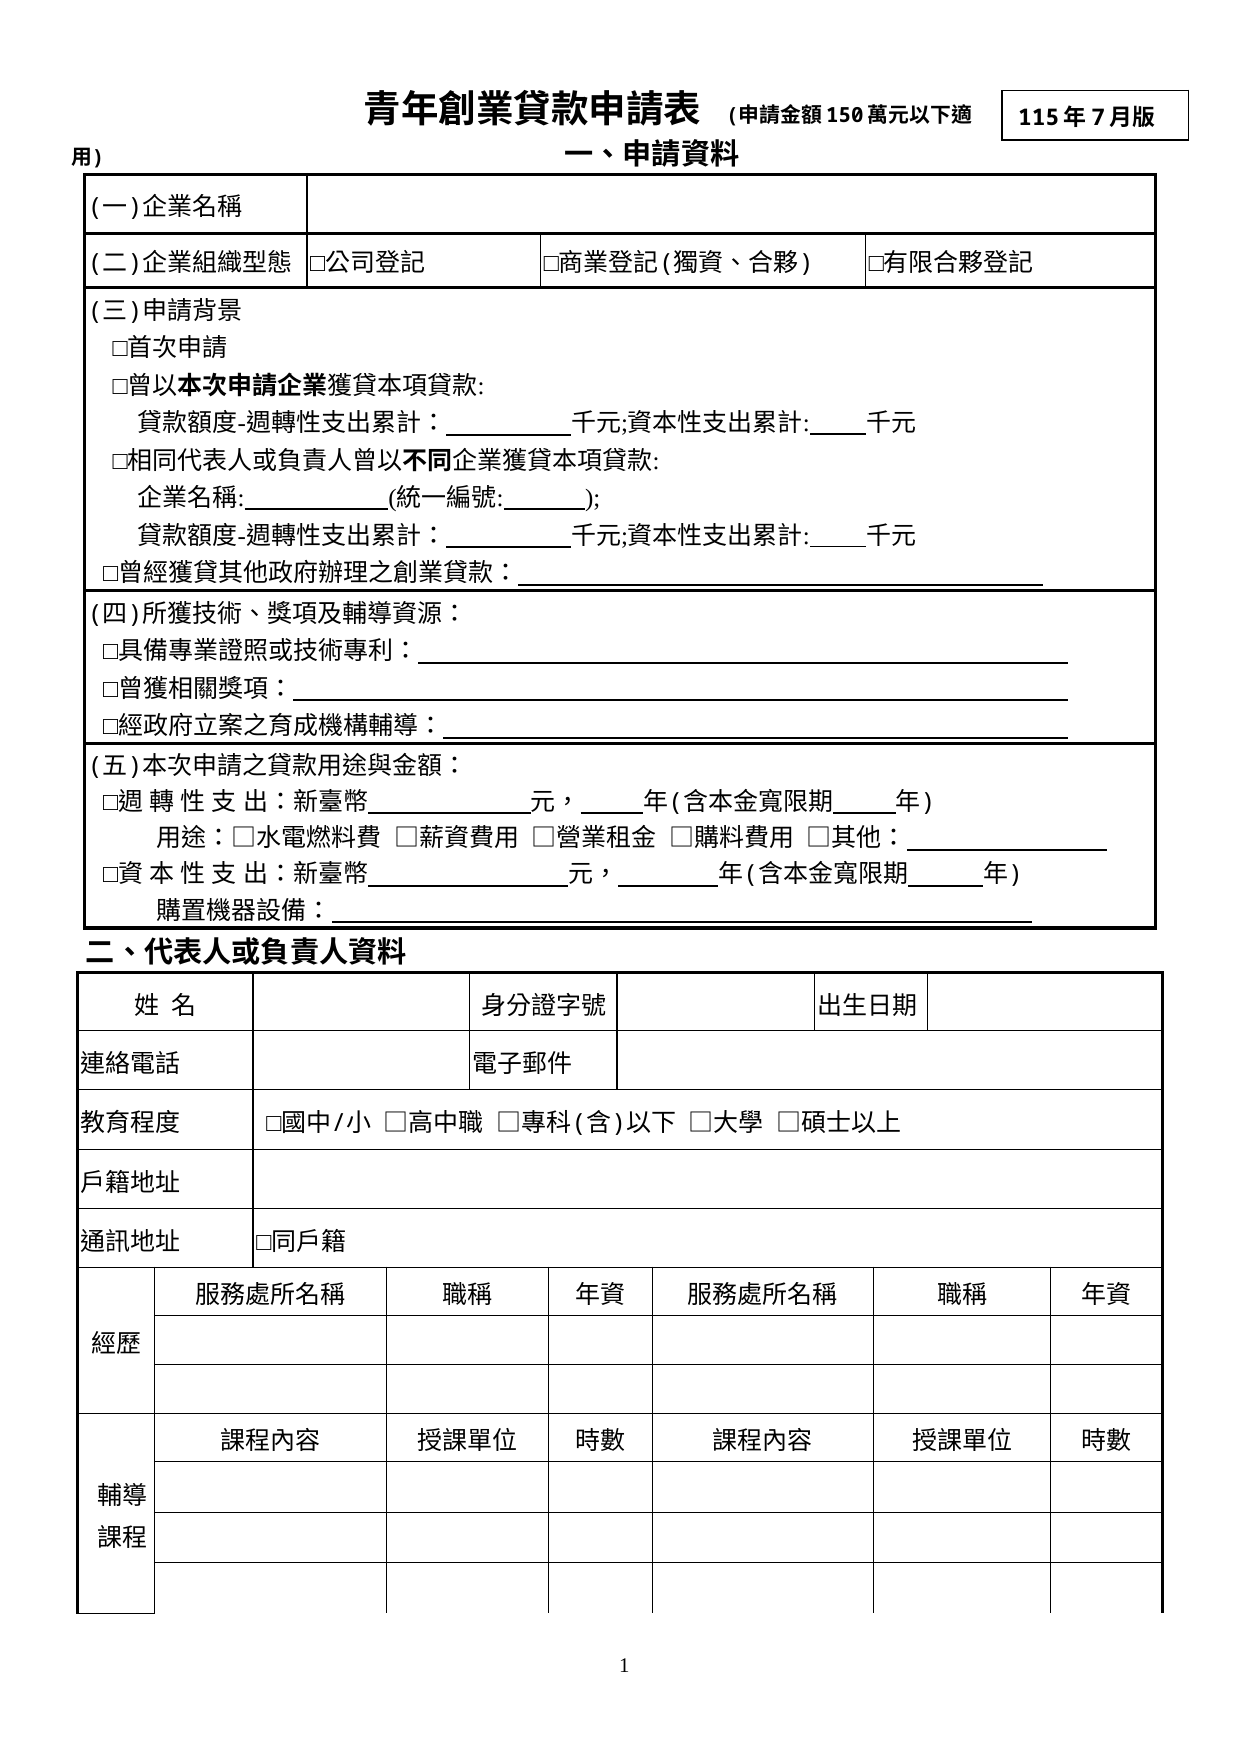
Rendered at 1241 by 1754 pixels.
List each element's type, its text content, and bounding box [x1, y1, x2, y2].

table_cell 電子郵件 [470, 1031, 616, 1089]
table_cell 年資 [549, 1268, 652, 1315]
table_cell 年資 [1051, 1268, 1161, 1315]
table_cell [874, 1563, 1050, 1612]
table_cell [874, 1316, 1050, 1364]
table_cell [618, 1031, 1161, 1089]
table_cell (三)申請背景 □首次申請 □曾以本次申請企業獲貸本項貸款: 貸款額度-週轉性支出累計： 千元;資本性支出累計: 千元 □相同代表人或負責人曾以不同企業獲貸本項貸款: 企業名稱: (統一編號: ); 貸款額度-週轉性支出累計： 千元;資本性支出累計: 千元 □曾經獲貸其他政府辦理之創業貸款： [86, 289, 1154, 589]
table_cell 授課單位 [387, 1414, 548, 1461]
table_cell 經歷 [79, 1268, 154, 1412]
table_cell □有限合夥登記 [866, 235, 1154, 286]
table_cell [549, 1563, 652, 1612]
table_cell [254, 1150, 1161, 1207]
table_cell □同戶籍 [254, 1209, 1161, 1267]
table_cell [387, 1513, 548, 1562]
table_cell (四)所獲技術、獎項及輔導資源： □具備專業證照或技術專利： □曾獲相關獎項： □經政府立案之育成機構輔導： [86, 592, 1154, 742]
table_cell [155, 1365, 386, 1412]
table_cell □國中/小 □高中職 □專科(含)以下 □大學 □碩士以上 [254, 1090, 1161, 1148]
table_cell □商業登記(獨資、合夥) [541, 235, 865, 286]
table_cell [1051, 1563, 1161, 1612]
table_cell [653, 1462, 873, 1512]
table_header [928, 974, 1161, 1030]
table_cell 輔導課程 [79, 1414, 154, 1612]
table_cell 時數 [1051, 1414, 1161, 1461]
table_cell 授課單位 [874, 1414, 1050, 1461]
table_cell [1051, 1513, 1161, 1562]
table_cell [874, 1513, 1050, 1562]
table_header [308, 176, 801, 232]
table_cell [1051, 1365, 1161, 1412]
table_cell [155, 1563, 386, 1612]
table_cell (二)企業組織型態 [86, 235, 306, 286]
table_cell [155, 1316, 386, 1364]
table_cell [254, 1031, 469, 1089]
table_cell [653, 1563, 873, 1612]
table_cell 職稱 [874, 1268, 1050, 1315]
table_cell [155, 1462, 386, 1512]
table_cell [874, 1365, 1050, 1412]
table_cell [549, 1316, 652, 1364]
table_cell [387, 1563, 548, 1612]
table_cell 通訊地址 [79, 1209, 252, 1267]
table_cell [653, 1316, 873, 1364]
table_cell 教育程度 [79, 1090, 252, 1148]
table_header 姓 名 [79, 974, 252, 1030]
table_cell 戶籍地址 [79, 1150, 252, 1207]
table_header (一)企業名稱 [86, 176, 306, 232]
table_header 身分證字號 [470, 974, 616, 1030]
table_cell [387, 1365, 548, 1412]
table_cell [874, 1462, 1050, 1512]
table_cell 連絡電話 [79, 1031, 252, 1089]
table_header 出生日期 [815, 974, 927, 1030]
table_cell [653, 1513, 873, 1562]
table_cell [549, 1513, 652, 1562]
table_cell (五)本次申請之貸款用途與金額： □週轉性支出：新臺幣 元， 年(含本金寬限期 年) 用途：□水電燃料費 □薪資費用 □營業租金 □購料費用 □其他： □資本性支出：新臺幣 元， 年(含本金寬限期 年) 購置機器設備： [86, 745, 1154, 926]
table_cell 課程內容 [155, 1414, 386, 1461]
table_cell 課程內容 [653, 1414, 873, 1461]
table_cell [549, 1365, 652, 1412]
table_cell [387, 1316, 548, 1364]
table_cell [1051, 1316, 1161, 1364]
table_header [801, 176, 1154, 232]
text 二、代表人或負責人資料 [86, 929, 1169, 971]
table_cell [549, 1462, 652, 1512]
text 115年7月版 [1018, 99, 1173, 132]
text 青年創業貸款申請表 (申請金額150萬元以下適用) 一、申請資料 [71, 89, 1188, 173]
table_cell 服務處所名稱 [653, 1268, 873, 1315]
table_header [618, 974, 814, 1030]
table_cell [1051, 1462, 1161, 1512]
table_header [254, 974, 469, 1030]
table_cell [653, 1365, 873, 1412]
table_cell □公司登記 [308, 235, 540, 286]
table_cell 時數 [549, 1414, 652, 1461]
table_cell 服務處所名稱 [155, 1268, 386, 1315]
table_cell [155, 1513, 386, 1562]
table_cell [387, 1462, 548, 1512]
table_cell 職稱 [387, 1268, 548, 1315]
